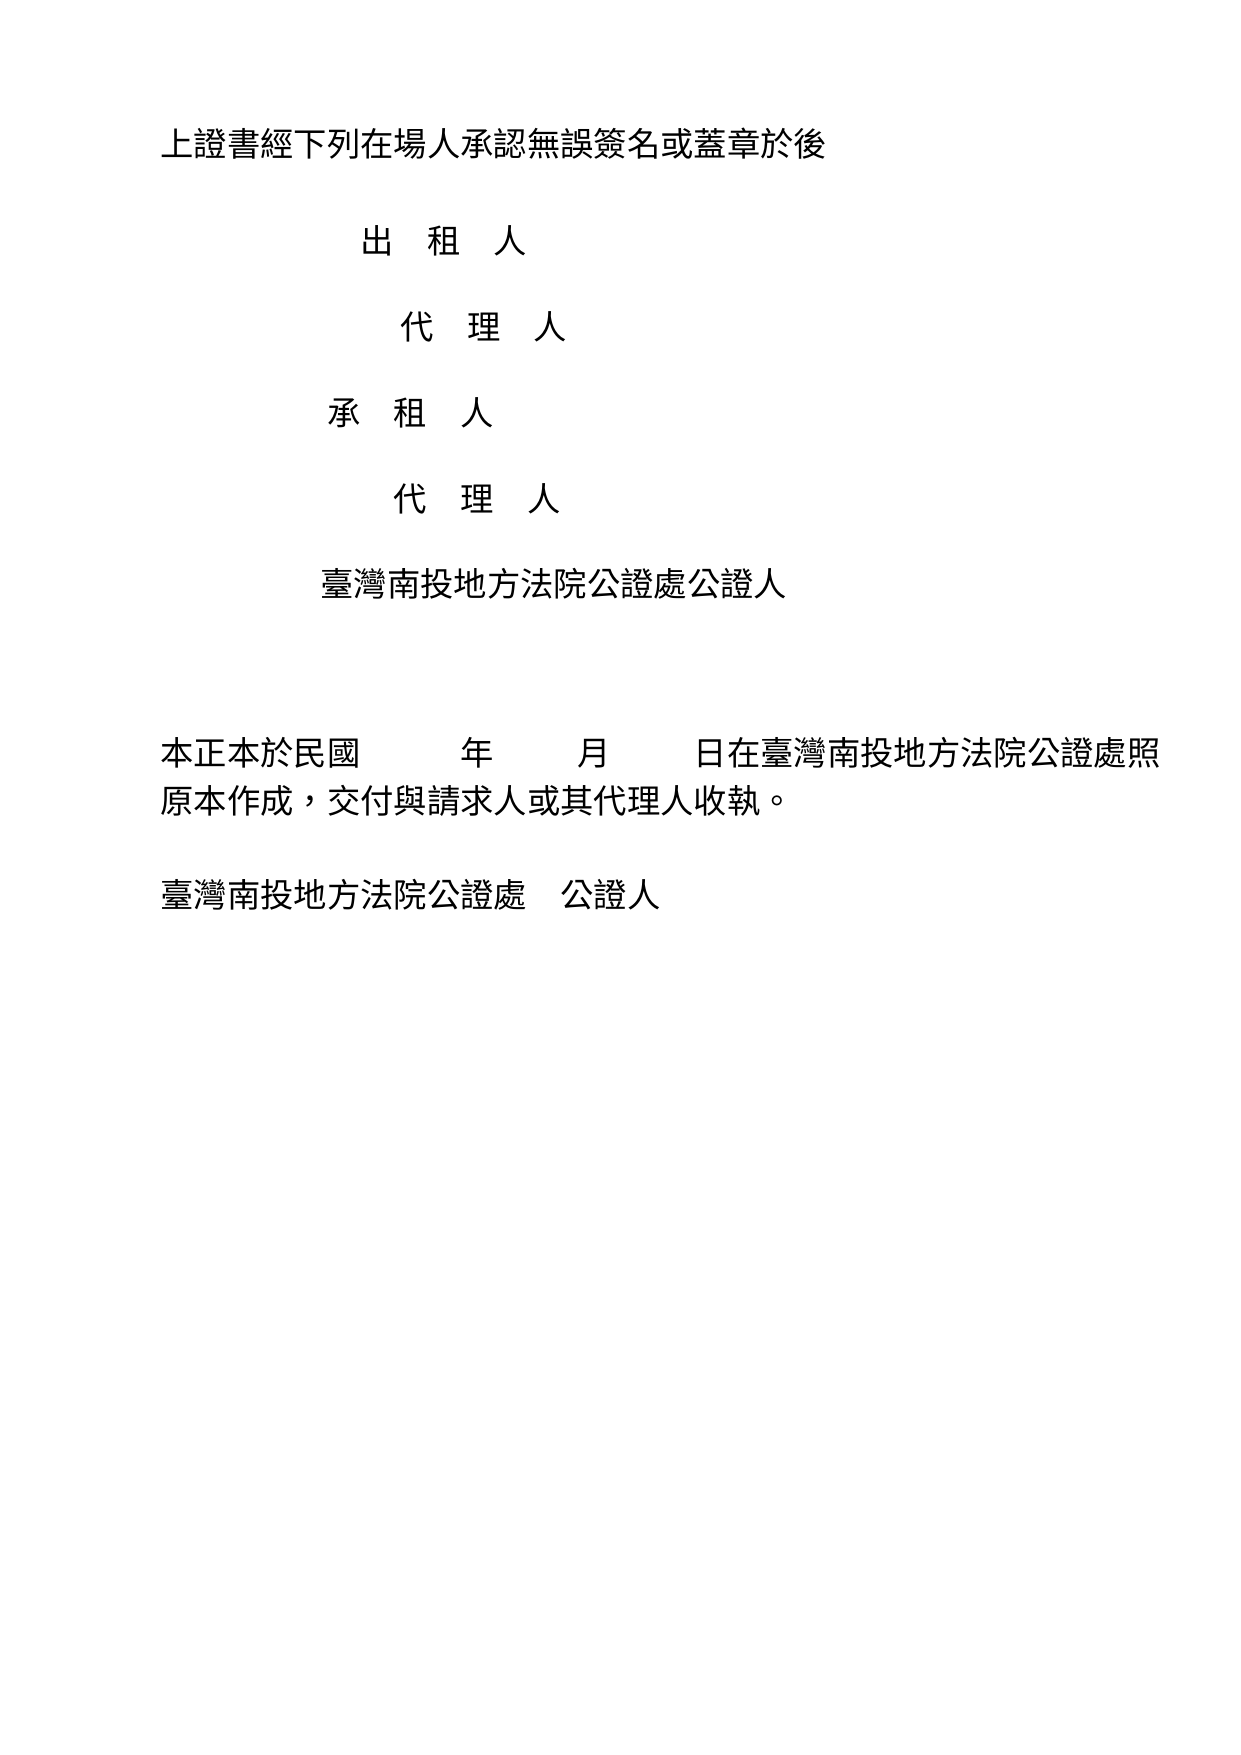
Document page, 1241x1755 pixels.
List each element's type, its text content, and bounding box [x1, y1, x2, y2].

table_header 上證書經下列在場人承認無誤簽名或蓋章於後 出 租 人 代 理 人 承 租 人 代 理 人 臺灣南投地方法院公證處公證人 本正本於民國 年 月 日在臺灣南投地方法院公證處照原本作成，交付與請求人或其代理人收執。 臺灣南投地方法院公證處 公證人 [157, 118, 1163, 963]
